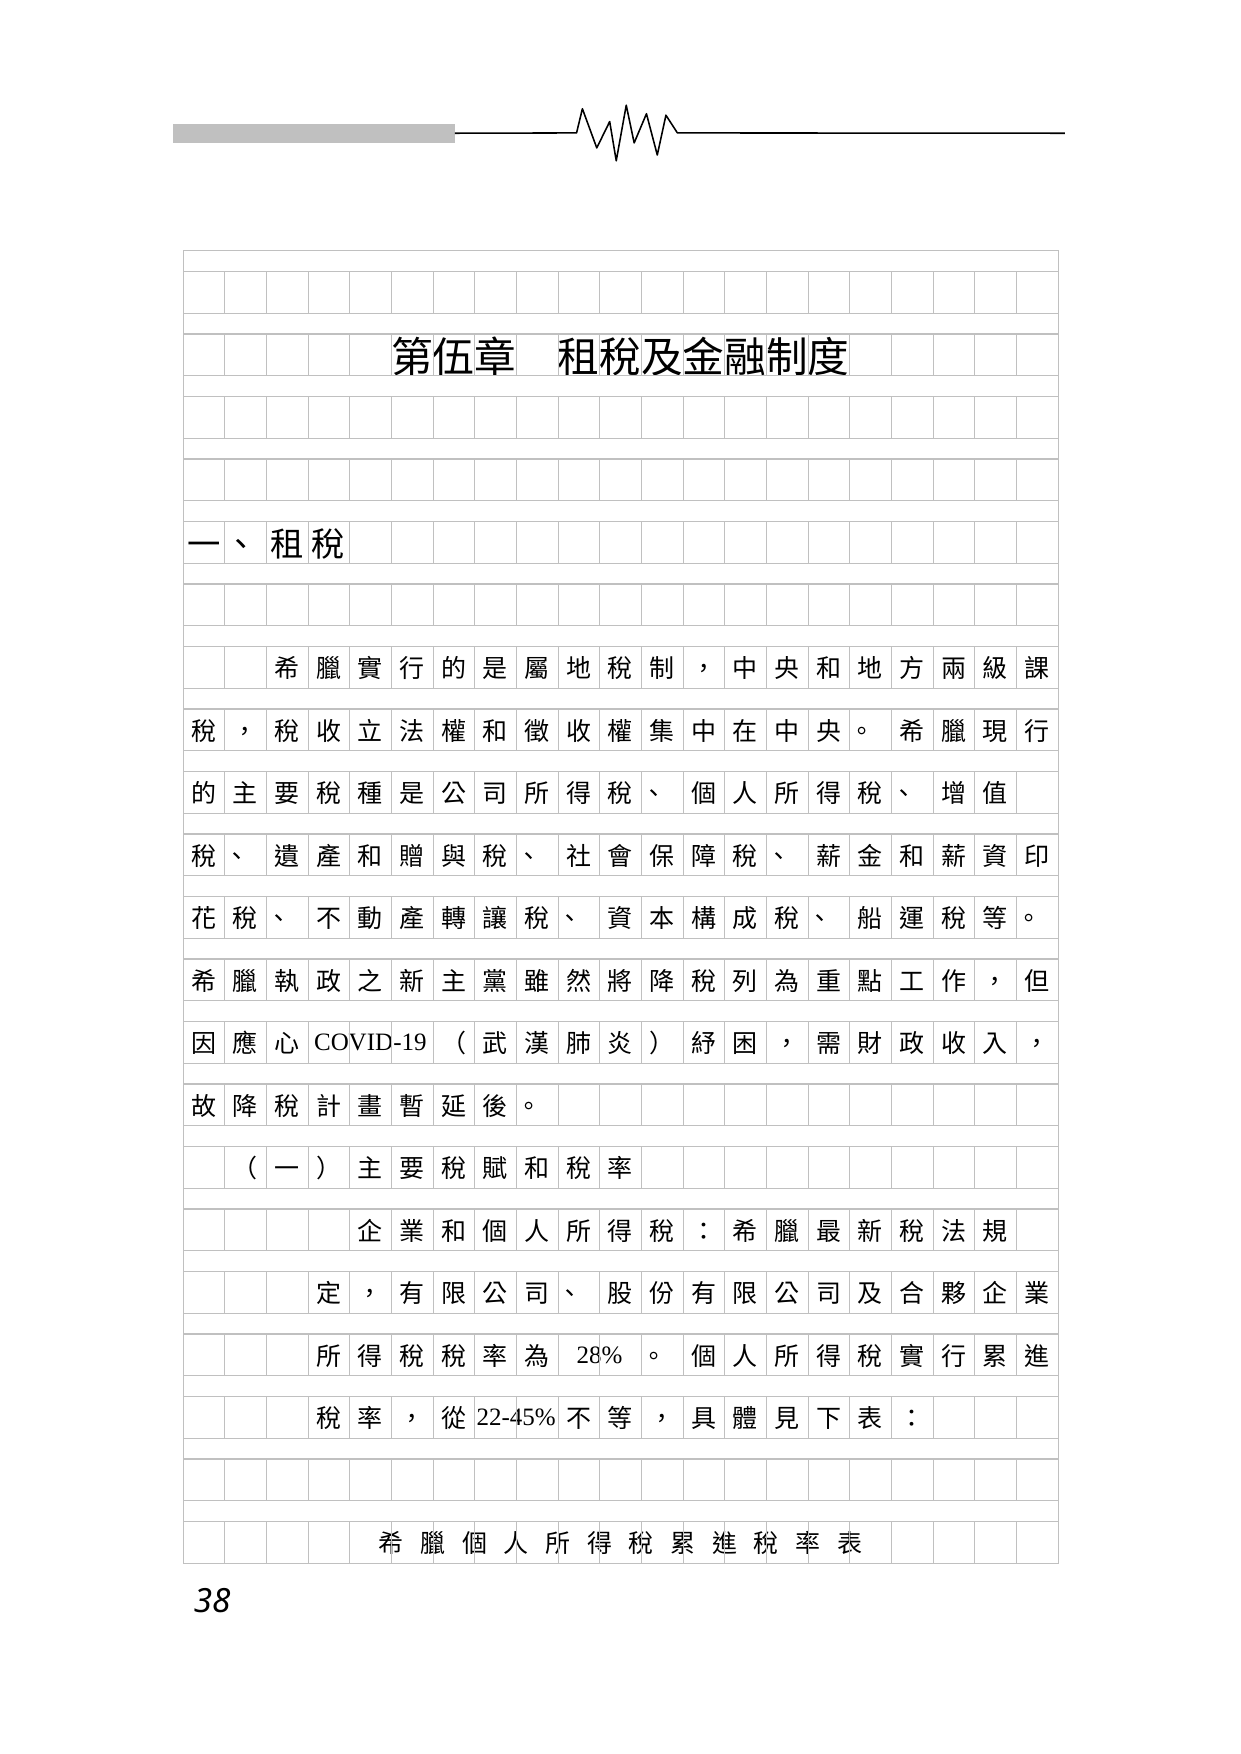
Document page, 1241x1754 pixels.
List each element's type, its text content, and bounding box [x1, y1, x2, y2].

text 第伍章 租稅及金融制度 [725, 335, 766, 375]
text 希臘個人所得稅累進稅率表 [725, 1522, 766, 1563]
text 企業和個人所得稅：希臘最新稅法規定，有限公司、股份有限公司及合夥企業所得稅稅率為28%。個人所得稅實行累進稅率，從22-45%不等，具體見下表： [975, 1397, 1016, 1438]
text 希臘個人所得稅累進稅率表 [350, 1522, 391, 1563]
text 企業和個人所得稅：希臘最新稅法規定，有限公司、股份有限公司及合夥企業所得稅稅率為28%。個人所得稅實行累進稅率，從22-45%不等，具體見下表： [725, 1272, 766, 1313]
text 一、租稅 [475, 522, 516, 563]
text 第伍章 租稅及金融制度 [1017, 335, 1058, 375]
text 企業和個人所得稅：希臘最新稅法規定，有限公司、股份有限公司及合夥企業所得稅稅率為28%。個人所得稅實行累進稅率，從22-45%不等，具體見下表： [850, 1272, 891, 1313]
text 企業和個人所得稅：希臘最新稅法規定，有限公司、股份有限公司及合夥企業所得稅稅率為28%。個人所得稅實行累進稅率，從22-45%不等，具體見下表： [684, 1335, 724, 1375]
text 企業和個人所得稅：希臘最新稅法規定，有限公司、股份有限公司及合夥企業所得稅稅率為28%。個人所得稅實行累進稅率，從22-45%不等，具體見下表： [975, 1272, 1016, 1313]
text 希臘實行的是屬地稅制，中央和地方兩級課稅，稅收立法權和徵收權集中在中央。希臘現行的主要稅種是公司所得稅、個人所得稅、增值稅、遺產和贈與稅、社會保障稅、薪金和薪資印花稅、不動產轉讓稅、資本構成稅、船運稅等。希臘執政之新主黨雖然將降稅列為重點工作，但因應心COVID-19（武漢肺炎）紓困，需財政收入，故降稅計畫暫延後。 [184, 626, 1058, 646]
text 第伍章 租稅及金融制度 [684, 335, 724, 375]
text 第伍章 租稅及金融制度 [767, 335, 808, 375]
text 企業和個人所得稅：希臘最新稅法規定，有限公司、股份有限公司及合夥企業所得稅稅率為28%。個人所得稅實行累進稅率，從22-45%不等，具體見下表： [475, 1397, 516, 1438]
text 希臘個人所得稅累進稅率表 [892, 1522, 933, 1563]
text 企業和個人所得稅：希臘最新稅法規定，有限公司、股份有限公司及合夥企業所得稅稅率為28%。個人所得稅實行累進稅率，從22-45%不等，具體見下表： [434, 1397, 474, 1438]
text 企業和個人所得稅：希臘最新稅法規定，有限公司、股份有限公司及合夥企業所得稅稅率為28%。個人所得稅實行累進稅率，從22-45%不等，具體見下表： [684, 1210, 724, 1250]
text 第伍章 租稅及金融制度 [225, 335, 266, 375]
text [975, 1147, 1016, 1188]
text 企業和個人所得稅：希臘最新稅法規定，有限公司、股份有限公司及合夥企業所得稅稅率為28%。個人所得稅實行累進稅率，從22-45%不等，具體見下表： [281, 1189, 1058, 1208]
text 第伍章 租稅及金融制度 [934, 335, 974, 375]
text 一、租稅 [850, 522, 891, 563]
text 企業和個人所得稅：希臘最新稅法規定，有限公司、股份有限公司及合夥企業所得稅稅率為28%。個人所得稅實行累進稅率，從22-45%不等，具體見下表： [392, 1335, 433, 1375]
text 第伍章 租稅及金融制度 [475, 335, 516, 375]
text [934, 1147, 974, 1188]
text 企業和個人所得稅：希臘最新稅法規定，有限公司、股份有限公司及合夥企業所得稅稅率為28%。個人所得稅實行累進稅率，從22-45%不等，具體見下表： [684, 1397, 724, 1438]
text 企業和個人所得稅：希臘最新稅法規定，有限公司、股份有限公司及合夥企業所得稅稅率為28%。個人所得稅實行累進稅率，從22-45%不等，具體見下表： [517, 1210, 558, 1250]
text 第伍章 租稅及金融制度 [350, 335, 391, 375]
text 企業和個人所得稅：希臘最新稅法規定，有限公司、股份有限公司及合夥企業所得稅稅率為28%。個人所得稅實行累進稅率，從22-45%不等，具體見下表： [559, 1397, 599, 1438]
text 一、租稅 [725, 522, 766, 563]
text （ [225, 1147, 266, 1188]
text 第伍章 租稅及金融制度 [892, 335, 933, 375]
text 企業和個人所得稅：希臘最新稅法規定，有限公司、股份有限公司及合夥企業所得稅稅率為28%。個人所得稅實行累進稅率，從22-45%不等，具體見下表： [934, 1335, 974, 1375]
text 希臘實行的是屬地稅制，中央和地方兩級課稅，稅收立法權和徵收權集中在中央。希臘現行的主要稅種是公司所得稅、個人所得稅、增值稅、遺產和贈與稅、社會保障稅、薪金和薪資印花稅、不動產轉讓稅、資本構成稅、船運稅等。希臘執政之新主黨雖然將降稅列為重點工作，但因應心COVID-19（武漢肺炎）紓困，需財政收入，故降稅計畫暫延後。 [184, 1064, 1058, 1083]
text 第伍章 租稅及金融制度 [559, 335, 599, 375]
text 企業和個人所得稅：希臘最新稅法規定，有限公司、股份有限公司及合夥企業所得稅稅率為28%。個人所得稅實行累進稅率，從22-45%不等，具體見下表： [281, 1314, 1058, 1333]
text 希臘個人所得稅累進稅率表 [684, 1522, 724, 1563]
text 企業和個人所得稅：希臘最新稅法規定，有限公司、股份有限公司及合夥企業所得稅稅率為28%。個人所得稅實行累進稅率，從22-45%不等，具體見下表： [809, 1335, 849, 1375]
text 企業和個人所得稅：希臘最新稅法規定，有限公司、股份有限公司及合夥企業所得稅稅率為28%。個人所得稅實行累進稅率，從22-45%不等，具體見下表： [350, 1335, 391, 1375]
text 企業和個人所得稅：希臘最新稅法規定，有限公司、股份有限公司及合夥企業所得稅稅率為28%。個人所得稅實行累進稅率，從22-45%不等，具體見下表： [767, 1397, 808, 1438]
text 一、租稅 [767, 522, 808, 563]
text ） [309, 1147, 349, 1188]
text 企業和個人所得稅：希臘最新稅法規定，有限公司、股份有限公司及合夥企業所得稅稅率為28%。個人所得稅實行累進稅率，從22-45%不等，具體見下表： [517, 1272, 558, 1313]
text 主 [350, 1147, 391, 1188]
text 企業和個人所得稅：希臘最新稅法規定，有限公司、股份有限公司及合夥企業所得稅稅率為28%。個人所得稅實行累進稅率，從22-45%不等，具體見下表： [892, 1335, 933, 1375]
text 第伍章 租稅及金融制度 [517, 335, 558, 375]
text 一 [267, 1147, 308, 1188]
text 企業和個人所得稅：希臘最新稅法規定，有限公司、股份有限公司及合夥企業所得稅稅率為28%。個人所得稅實行累進稅率，從22-45%不等，具體見下表： [642, 1272, 683, 1313]
text 希臘個人所得稅累進稅率表 [225, 1522, 266, 1563]
text 一、租稅 [517, 522, 558, 563]
text 企業和個人所得稅：希臘最新稅法規定，有限公司、股份有限公司及合夥企業所得稅稅率為28%。個人所得稅實行累進稅率，從22-45%不等，具體見下表： [892, 1272, 933, 1313]
text 企業和個人所得稅：希臘最新稅法規定，有限公司、股份有限公司及合夥企業所得稅稅率為28%。個人所得稅實行累進稅率，從22-45%不等，具體見下表： [434, 1335, 474, 1375]
text 一、租稅 [1017, 522, 1058, 563]
text 希臘個人所得稅累進稅率表 [600, 1522, 641, 1563]
text 企業和個人所得稅：希臘最新稅法規定，有限公司、股份有限公司及合夥企業所得稅稅率為28%。個人所得稅實行累進稅率，從22-45%不等，具體見下表： [1017, 1335, 1058, 1375]
text 企業和個人所得稅：希臘最新稅法規定，有限公司、股份有限公司及合夥企業所得稅稅率為28%。個人所得稅實行累進稅率，從22-45%不等，具體見下表： [309, 1335, 349, 1375]
text 賦 [475, 1147, 516, 1188]
text 要 [392, 1147, 433, 1188]
text 一、租稅 [309, 522, 349, 563]
text 企業和個人所得稅：希臘最新稅法規定，有限公司、股份有限公司及合夥企業所得稅稅率為28%。個人所得稅實行累進稅率，從22-45%不等，具體見下表： [559, 1272, 599, 1313]
text 一、租稅 [267, 522, 308, 563]
text 企業和個人所得稅：希臘最新稅法規定，有限公司、股份有限公司及合夥企業所得稅稅率為28%。個人所得稅實行累進稅率，從22-45%不等，具體見下表： [392, 1210, 433, 1250]
text 希臘個人所得稅累進稅率表 [434, 1522, 474, 1563]
text [642, 1147, 683, 1188]
text 稅 [559, 1147, 599, 1188]
text 企業和個人所得稅：希臘最新稅法規定，有限公司、股份有限公司及合夥企業所得稅稅率為28%。個人所得稅實行累進稅率，從22-45%不等，具體見下表： [434, 1210, 474, 1250]
text 第伍章 租稅及金融制度 [309, 335, 349, 375]
text 企業和個人所得稅：希臘最新稅法規定，有限公司、股份有限公司及合夥企業所得稅稅率為28%。個人所得稅實行累進稅率，從22-45%不等，具體見下表： [281, 1376, 1058, 1396]
text 企業和個人所得稅：希臘最新稅法規定，有限公司、股份有限公司及合夥企業所得稅稅率為28%。個人所得稅實行累進稅率，從22-45%不等，具體見下表： [475, 1272, 516, 1313]
text 希臘個人所得稅累進稅率表 [642, 1522, 683, 1563]
text 企業和個人所得稅：希臘最新稅法規定，有限公司、股份有限公司及合夥企業所得稅稅率為28%。個人所得稅實行累進稅率，從22-45%不等，具體見下表： [725, 1335, 766, 1375]
text 一、租稅 [975, 522, 1016, 563]
text 第伍章 租稅及金融制度 [600, 335, 641, 375]
text 稅 [434, 1147, 474, 1188]
text [767, 1147, 808, 1188]
text 第伍章 租稅及金融制度 [184, 314, 1058, 333]
text 率 [600, 1147, 641, 1188]
text 希臘個人所得稅累進稅率表 [475, 1522, 516, 1563]
text 一、租稅 [184, 522, 224, 563]
text 企業和個人所得稅：希臘最新稅法規定，有限公司、股份有限公司及合夥企業所得稅稅率為28%。個人所得稅實行累進稅率，從22-45%不等，具體見下表： [350, 1210, 391, 1250]
text 希臘個人所得稅累進稅率表 [850, 1522, 891, 1563]
text 企業和個人所得稅：希臘最新稅法規定，有限公司、股份有限公司及合夥企業所得稅稅率為28%。個人所得稅實行累進稅率，從22-45%不等，具體見下表： [809, 1210, 849, 1250]
text 一、租稅 [559, 522, 599, 563]
text 企業和個人所得稅：希臘最新稅法規定，有限公司、股份有限公司及合夥企業所得稅稅率為28%。個人所得稅實行累進稅率，從22-45%不等，具體見下表： [934, 1397, 974, 1438]
text 第伍章 租稅及金融制度 [392, 335, 433, 375]
text 企業和個人所得稅：希臘最新稅法規定，有限公司、股份有限公司及合夥企業所得稅稅率為28%。個人所得稅實行累進稅率，從22-45%不等，具體見下表： [350, 1397, 391, 1438]
text 希臘實行的是屬地稅制，中央和地方兩級課稅，稅收立法權和徵收權集中在中央。希臘現行的主要稅種是公司所得稅、個人所得稅、增值稅、遺產和贈與稅、社會保障稅、薪金和薪資印花稅、不動產轉讓稅、資本構成稅、船運稅等。希臘執政之新主黨雖然將降稅列為重點工作，但因應心COVID-19（武漢肺炎）紓困，需財政收入，故降稅計畫暫延後。 [184, 814, 1058, 833]
text 一、租稅 [934, 522, 974, 563]
text 企業和個人所得稅：希臘最新稅法規定，有限公司、股份有限公司及合夥企業所得稅稅率為28%。個人所得稅實行累進稅率，從22-45%不等，具體見下表： [767, 1210, 808, 1250]
text 企業和個人所得稅：希臘最新稅法規定，有限公司、股份有限公司及合夥企業所得稅稅率為28%。個人所得稅實行累進稅率，從22-45%不等，具體見下表： [850, 1335, 891, 1375]
text 企業和個人所得稅：希臘最新稅法規定，有限公司、股份有限公司及合夥企業所得稅稅率為28%。個人所得稅實行累進稅率，從22-45%不等，具體見下表： [892, 1397, 933, 1438]
text 希臘個人所得稅累進稅率表 [809, 1522, 849, 1563]
text [684, 1147, 724, 1188]
text 希臘實行的是屬地稅制，中央和地方兩級課稅，稅收立法權和徵收權集中在中央。希臘現行的主要稅種是公司所得稅、個人所得稅、增值稅、遺產和贈與稅、社會保障稅、薪金和薪資印花稅、不動產轉讓稅、資本構成稅、船運稅等。希臘執政之新主黨雖然將降稅列為重點工作，但因應心COVID-19（武漢肺炎）紓困，需財政收入，故降稅計畫暫延後。 [184, 1001, 1058, 1021]
text 企業和個人所得稅：希臘最新稅法規定，有限公司、股份有限公司及合夥企業所得稅稅率為28%。個人所得稅實行累進稅率，從22-45%不等，具體見下表： [392, 1272, 433, 1313]
text 企業和個人所得稅：希臘最新稅法規定，有限公司、股份有限公司及合夥企業所得稅稅率為28%。個人所得稅實行累進稅率，從22-45%不等，具體見下表： [975, 1210, 1016, 1250]
text [892, 1147, 933, 1188]
text 希臘實行的是屬地稅制，中央和地方兩級課稅，稅收立法權和徵收權集中在中央。希臘現行的主要稅種是公司所得稅、個人所得稅、增值稅、遺產和贈與稅、社會保障稅、薪金和薪資印花稅、不動產轉讓稅、資本構成稅、船運稅等。希臘執政之新主黨雖然將降稅列為重點工作，但因應心COVID-19（武漢肺炎）紓困，需財政收入，故降稅計畫暫延後。 [184, 689, 1058, 708]
text 一、租稅 [642, 522, 683, 563]
text 企業和個人所得稅：希臘最新稅法規定，有限公司、股份有限公司及合夥企業所得稅稅率為28%。個人所得稅實行累進稅率，從22-45%不等，具體見下表： [809, 1272, 849, 1313]
text 企業和個人所得稅：希臘最新稅法規定，有限公司、股份有限公司及合夥企業所得稅稅率為28%。個人所得稅實行累進稅率，從22-45%不等，具體見下表： [642, 1335, 683, 1375]
text 企業和個人所得稅：希臘最新稅法規定，有限公司、股份有限公司及合夥企業所得稅稅率為28%。個人所得稅實行累進稅率，從22-45%不等，具體見下表： [517, 1397, 558, 1438]
text 企業和個人所得稅：希臘最新稅法規定，有限公司、股份有限公司及合夥企業所得稅稅率為28%。個人所得稅實行累進稅率，從22-45%不等，具體見下表： [600, 1210, 641, 1250]
text 一、租稅 [392, 522, 433, 563]
text 希臘個人所得稅累進稅率表 [934, 1522, 974, 1563]
text 企業和個人所得稅：希臘最新稅法規定，有限公司、股份有限公司及合夥企業所得稅稅率為28%。個人所得稅實行累進稅率，從22-45%不等，具體見下表： [1017, 1272, 1058, 1313]
text 希臘實行的是屬地稅制，中央和地方兩級課稅，稅收立法權和徵收權集中在中央。希臘現行的主要稅種是公司所得稅、個人所得稅、增值稅、遺產和贈與稅、社會保障稅、薪金和薪資印花稅、不動產轉讓稅、資本構成稅、船運稅等。希臘執政之新主黨雖然將降稅列為重點工作，但因應心COVID-19（武漢肺炎）紓困，需財政收入，故降稅計畫暫延後。 [184, 876, 1058, 896]
text 企業和個人所得稅：希臘最新稅法規定，有限公司、股份有限公司及合夥企業所得稅稅率為28%。個人所得稅實行累進稅率，從22-45%不等，具體見下表： [559, 1335, 599, 1375]
text [725, 1147, 766, 1188]
text 希臘實行的是屬地稅制，中央和地方兩級課稅，稅收立法權和徵收權集中在中央。希臘現行的主要稅種是公司所得稅、個人所得稅、增值稅、遺產和贈與稅、社會保障稅、薪金和薪資印花稅、不動產轉讓稅、資本構成稅、船運稅等。希臘執政之新主黨雖然將降稅列為重點工作，但因應心COVID-19（武漢肺炎）紓困，需財政收入，故降稅計畫暫延後。 [184, 751, 1058, 771]
text 希臘個人所得稅累進稅率表 [392, 1522, 433, 1563]
text 企業和個人所得稅：希臘最新稅法規定，有限公司、股份有限公司及合夥企業所得稅稅率為28%。個人所得稅實行累進稅率，從22-45%不等，具體見下表： [309, 1210, 349, 1250]
text 企業和個人所得稅：希臘最新稅法規定，有限公司、股份有限公司及合夥企業所得稅稅率為28%。個人所得稅實行累進稅率，從22-45%不等，具體見下表： [309, 1272, 349, 1313]
text 企業和個人所得稅：希臘最新稅法規定，有限公司、股份有限公司及合夥企業所得稅稅率為28%。個人所得稅實行累進稅率，從22-45%不等，具體見下表： [392, 1397, 433, 1438]
text 企業和個人所得稅：希臘最新稅法規定，有限公司、股份有限公司及合夥企業所得稅稅率為28%。個人所得稅實行累進稅率，從22-45%不等，具體見下表： [600, 1335, 641, 1375]
text 一、租稅 [892, 522, 933, 563]
text 和 [517, 1147, 558, 1188]
text 一、租稅 [225, 522, 266, 563]
text 企業和個人所得稅：希臘最新稅法規定，有限公司、股份有限公司及合夥企業所得稅稅率為28%。個人所得稅實行累進稅率，從22-45%不等，具體見下表： [1017, 1210, 1058, 1250]
text [207, 1147, 224, 1188]
text 第伍章 租稅及金融制度 [975, 335, 1016, 375]
text 希臘個人所得稅累進稅率表 [184, 1501, 1058, 1521]
text 企業和個人所得稅：希臘最新稅法規定，有限公司、股份有限公司及合夥企業所得稅稅率為28%。個人所得稅實行累進稅率，從22-45%不等，具體見下表： [975, 1335, 1016, 1375]
text 第伍章 租稅及金融制度 [809, 335, 849, 375]
text 希臘個人所得稅累進稅率表 [767, 1522, 808, 1563]
text 企業和個人所得稅：希臘最新稅法規定，有限公司、股份有限公司及合夥企業所得稅稅率為28%。個人所得稅實行累進稅率，從22-45%不等，具體見下表： [850, 1210, 891, 1250]
text 企業和個人所得稅：希臘最新稅法規定，有限公司、股份有限公司及合夥企業所得稅稅率為28%。個人所得稅實行累進稅率，從22-45%不等，具體見下表： [281, 1251, 1058, 1271]
text 希臘個人所得稅累進稅率表 [975, 1522, 1016, 1563]
text 企業和個人所得稅：希臘最新稅法規定，有限公司、股份有限公司及合夥企業所得稅稅率為28%。個人所得稅實行累進稅率，從22-45%不等，具體見下表： [600, 1397, 641, 1438]
text 企業和個人所得稅：希臘最新稅法規定，有限公司、股份有限公司及合夥企業所得稅稅率為28%。個人所得稅實行累進稅率，從22-45%不等，具體見下表： [684, 1272, 724, 1313]
text 企業和個人所得稅：希臘最新稅法規定，有限公司、股份有限公司及合夥企業所得稅稅率為28%。個人所得稅實行累進稅率，從22-45%不等，具體見下表： [934, 1272, 974, 1313]
text 企業和個人所得稅：希臘最新稅法規定，有限公司、股份有限公司及合夥企業所得稅稅率為28%。個人所得稅實行累進稅率，從22-45%不等，具體見下表： [600, 1272, 641, 1313]
text 企業和個人所得稅：希臘最新稅法規定，有限公司、股份有限公司及合夥企業所得稅稅率為28%。個人所得稅實行累進稅率，從22-45%不等，具體見下表： [309, 1397, 349, 1438]
text 一、租稅 [350, 522, 391, 563]
text [850, 1147, 891, 1188]
text 企業和個人所得稅：希臘最新稅法規定，有限公司、股份有限公司及合夥企業所得稅稅率為28%。個人所得稅實行累進稅率，從22-45%不等，具體見下表： [725, 1397, 766, 1438]
text 第伍章 租稅及金融制度 [850, 335, 891, 375]
text 希臘個人所得稅累進稅率表 [184, 1522, 224, 1563]
text 企業和個人所得稅：希臘最新稅法規定，有限公司、股份有限公司及合夥企業所得稅稅率為28%。個人所得稅實行累進稅率，從22-45%不等，具體見下表： [434, 1272, 474, 1313]
text 企業和個人所得稅：希臘最新稅法規定，有限公司、股份有限公司及合夥企業所得稅稅率為28%。個人所得稅實行累進稅率，從22-45%不等，具體見下表： [892, 1210, 933, 1250]
text 一、租稅 [809, 522, 849, 563]
text 企業和個人所得稅：希臘最新稅法規定，有限公司、股份有限公司及合夥企業所得稅稅率為28%。個人所得稅實行累進稅率，從22-45%不等，具體見下表： [809, 1397, 849, 1438]
text 希臘實行的是屬地稅制，中央和地方兩級課稅，稅收立法權和徵收權集中在中央。希臘現行的主要稅種是公司所得稅、個人所得稅、增值稅、遺產和贈與稅、社會保障稅、薪金和薪資印花稅、不動產轉讓稅、資本構成稅、船運稅等。希臘執政之新主黨雖然將降稅列為重點工作，但因應心COVID-19（武漢肺炎）紓困，需財政收入，故降稅計畫暫延後。 [184, 939, 1058, 958]
text 企業和個人所得稅：希臘最新稅法規定，有限公司、股份有限公司及合夥企業所得稅稅率為28%。個人所得稅實行累進稅率，從22-45%不等，具體見下表： [559, 1210, 599, 1250]
text 企業和個人所得稅：希臘最新稅法規定，有限公司、股份有限公司及合夥企業所得稅稅率為28%。個人所得稅實行累進稅率，從22-45%不等，具體見下表： [767, 1272, 808, 1313]
text 企業和個人所得稅：希臘最新稅法規定，有限公司、股份有限公司及合夥企業所得稅稅率為28%。個人所得稅實行累進稅率，從22-45%不等，具體見下表： [934, 1210, 974, 1250]
text 希臘個人所得稅累進稅率表 [267, 1522, 308, 1563]
text 企業和個人所得稅：希臘最新稅法規定，有限公司、股份有限公司及合夥企業所得稅稅率為28%。個人所得稅實行累進稅率，從22-45%不等，具體見下表： [642, 1210, 683, 1250]
text 一、租稅 [600, 522, 641, 563]
text 第伍章 租稅及金融制度 [267, 335, 308, 375]
text 第伍章 租稅及金融制度 [184, 335, 224, 375]
text 企業和個人所得稅：希臘最新稅法規定，有限公司、股份有限公司及合夥企業所得稅稅率為28%。個人所得稅實行累進稅率，從22-45%不等，具體見下表： [1017, 1397, 1058, 1438]
text 企業和個人所得稅：希臘最新稅法規定，有限公司、股份有限公司及合夥企業所得稅稅率為28%。個人所得稅實行累進稅率，從22-45%不等，具體見下表： [350, 1272, 391, 1313]
text 企業和個人所得稅：希臘最新稅法規定，有限公司、股份有限公司及合夥企業所得稅稅率為28%。個人所得稅實行累進稅率，從22-45%不等，具體見下表： [850, 1397, 891, 1438]
text 第伍章 租稅及金融制度 [729, 357, 743, 375]
text [207, 1126, 1058, 1146]
text 企業和個人所得稅：希臘最新稅法規定，有限公司、股份有限公司及合夥企業所得稅稅率為28%。個人所得稅實行累進稅率，從22-45%不等，具體見下表： [725, 1210, 766, 1250]
text 一、租稅 [684, 522, 724, 563]
text 企業和個人所得稅：希臘最新稅法規定，有限公司、股份有限公司及合夥企業所得稅稅率為28%。個人所得稅實行累進稅率，從22-45%不等，具體見下表： [475, 1335, 516, 1375]
text 希臘個人所得稅累進稅率表 [559, 1522, 599, 1563]
text 第伍章 租稅及金融制度 [642, 335, 683, 375]
text [1017, 1147, 1058, 1188]
text 企業和個人所得稅：希臘最新稅法規定，有限公司、股份有限公司及合夥企業所得稅稅率為28%。個人所得稅實行累進稅率，從22-45%不等，具體見下表： [767, 1335, 808, 1375]
text 一、租稅 [184, 501, 1058, 521]
text 希臘個人所得稅累進稅率表 [517, 1522, 558, 1563]
text 希臘個人所得稅累進稅率表 [1017, 1522, 1058, 1563]
text 希臘個人所得稅累進稅率表 [309, 1522, 349, 1563]
text 第伍章 租稅及金融制度 [434, 335, 474, 375]
text 企業和個人所得稅：希臘最新稅法規定，有限公司、股份有限公司及合夥企業所得稅稅率為28%。個人所得稅實行累進稅率，從22-45%不等，具體見下表： [517, 1335, 558, 1375]
text [809, 1147, 849, 1188]
text 企業和個人所得稅：希臘最新稅法規定，有限公司、股份有限公司及合夥企業所得稅稅率為28%。個人所得稅實行累進稅率，從22-45%不等，具體見下表： [642, 1397, 683, 1438]
text 企業和個人所得稅：希臘最新稅法規定，有限公司、股份有限公司及合夥企業所得稅稅率為28%。個人所得稅實行累進稅率，從22-45%不等，具體見下表： [475, 1210, 516, 1250]
text 一、租稅 [434, 522, 474, 563]
